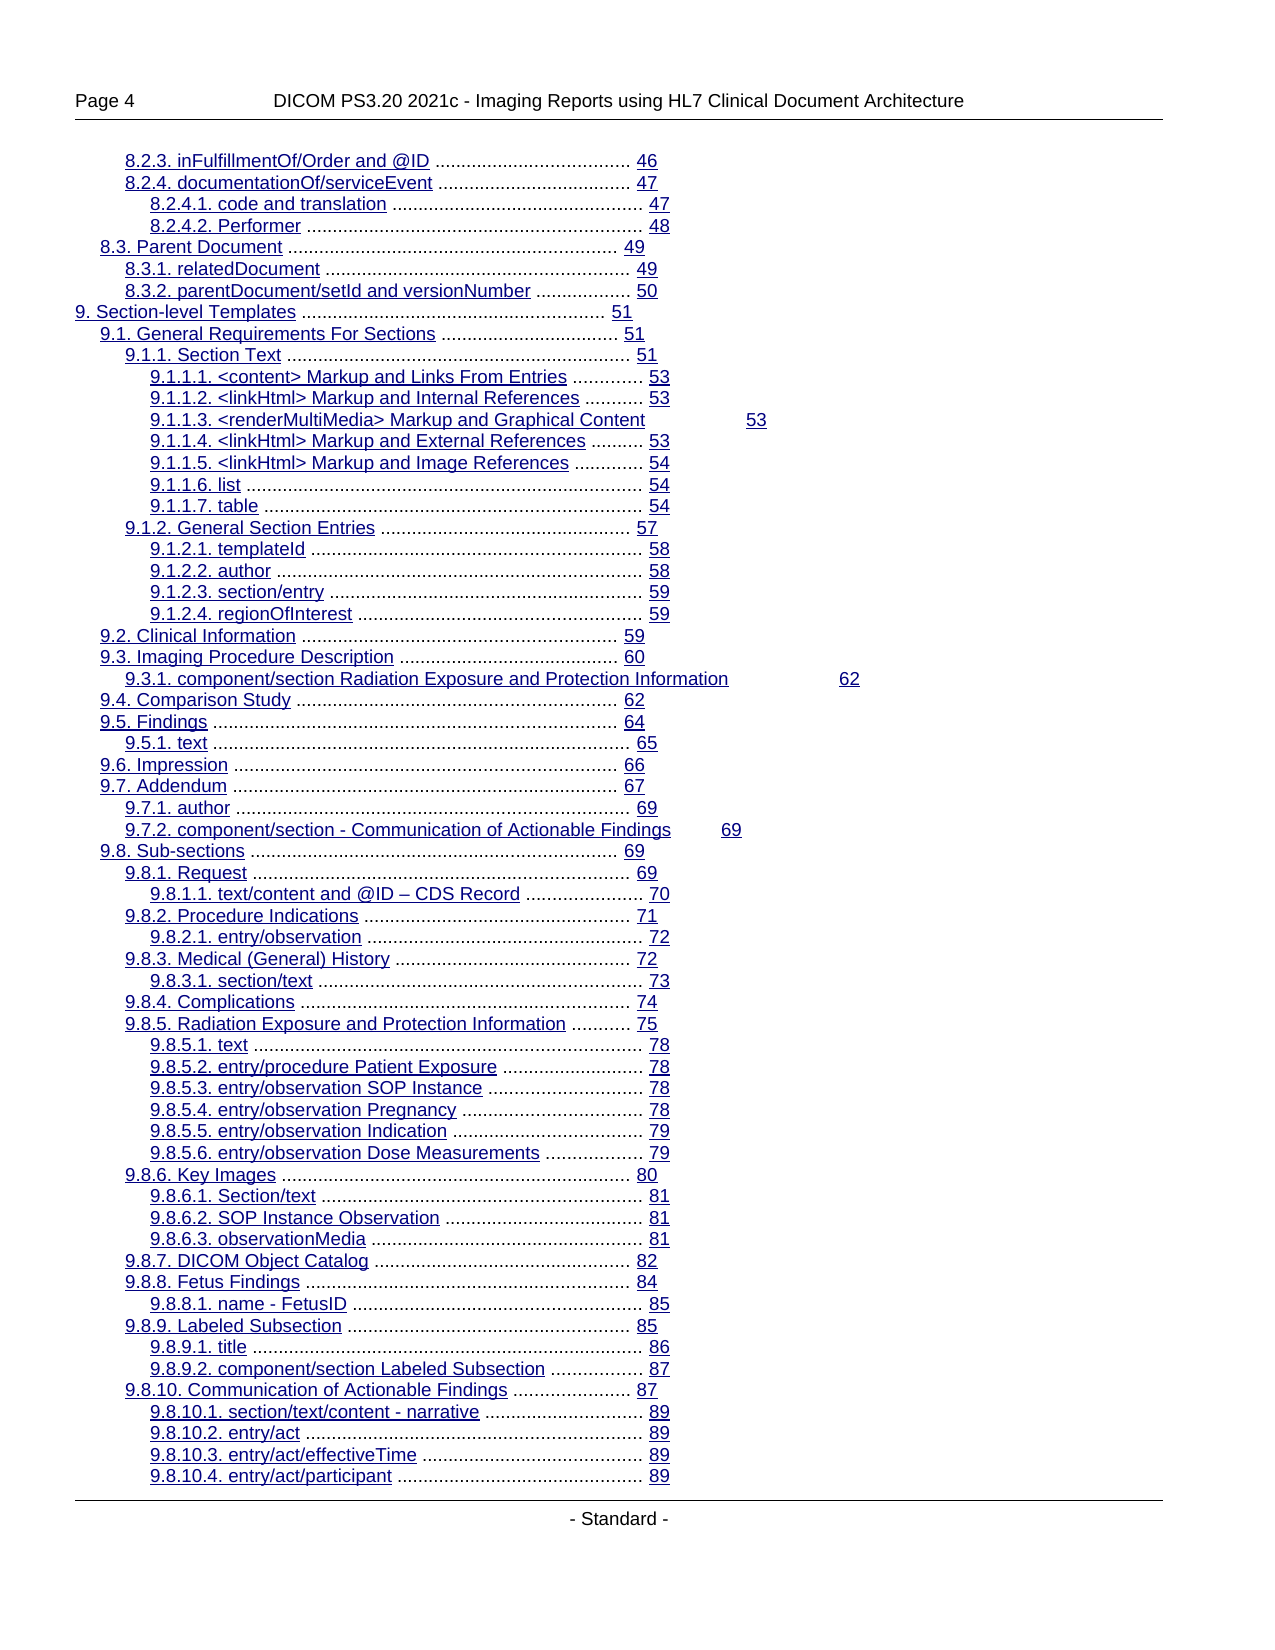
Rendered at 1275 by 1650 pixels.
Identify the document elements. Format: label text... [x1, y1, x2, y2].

text 9.8.2.1. entry/observation 0 [150, 926, 1137, 948]
text 9.1.2. General Section Entries 0 [125, 517, 1137, 538]
text 9.8.10.2. entry/act 0 [150, 1422, 1137, 1444]
text 8.2.3. inFulfillmentOf/Order and @ID 0 [125, 150, 1137, 172]
text 9.8.9.1. title 0 [150, 1336, 1137, 1357]
text 9.7.1. author 0 [125, 797, 1137, 818]
text 9.8.10.3. entry/act/effectiveTime 0 [150, 1444, 1137, 1465]
text 9.8.7. DICOM Object Catalog 0 [125, 1250, 1137, 1271]
text 9.2. Clinical Information 0 [100, 624, 1137, 646]
text 9.1.2.3. section/entry 0 [150, 581, 1137, 603]
text 9. Section-level Templates 0 [75, 301, 1137, 322]
text 9.8.10. Communication of Actionable Findings 0 [125, 1379, 1137, 1401]
text 8.3. Parent Document 0 [100, 236, 1137, 258]
text 9.1.1.2. <linkHtml> Markup and Internal References 0 [150, 387, 1137, 409]
text 9.8.10.1. section/text/content - narrative 0 [150, 1401, 1137, 1422]
text 8.3.2. parentDocument/setId and versionNumber 0 [125, 279, 1137, 301]
text 9.3. Imaging Procedure Description 0 [100, 646, 1137, 667]
text 9.6. Impression 0 [100, 754, 1137, 775]
text 9.8.2. Procedure Indications 0 [125, 905, 1137, 926]
text 9.8.5.2. entry/procedure Patient Exposure 0 [150, 1056, 1137, 1077]
text 9.1.1.7. table 0 [150, 495, 1137, 517]
text 9.1. General Requirements For Sections 0 [100, 322, 1137, 344]
text 9.1.1. Section Text 0 [125, 344, 1137, 366]
text 9.8.5.5. entry/observation Indication 0 [150, 1120, 1137, 1142]
text 8.3.1. relatedDocument 0 [125, 258, 1137, 279]
text 9.8. Sub-sections 0 [100, 840, 1137, 862]
text 9.4. Comparison Study 0 [100, 689, 1137, 711]
text 9.8.10.4. entry/act/participant 0 [150, 1465, 1137, 1487]
text 9.8.8.1. name - FetusID 0 [150, 1293, 1137, 1314]
text 9.8.3.1. section/text 0 [150, 969, 1137, 991]
text 9.7. Addendum 0 [100, 775, 1137, 797]
text 9.1.1.3. <renderMultiMedia> Markup and Graphical Content 0 [150, 409, 1137, 430]
text 8.2.4.1. code and translation 0 [150, 193, 1137, 215]
text 9.5. Findings 0 [100, 711, 1137, 732]
text 9.8.5. Radiation Exposure and Protection Information 0 [125, 1012, 1137, 1034]
text 9.8.5.6. entry/observation Dose Measurements 0 [150, 1142, 1137, 1163]
text 9.1.2.2. author 0 [150, 560, 1137, 581]
text 9.8.5.4. entry/observation Pregnancy 0 [150, 1099, 1137, 1120]
text 9.1.2.1. templateId 0 [150, 538, 1137, 560]
text 9.8.5.1. text 0 [150, 1034, 1137, 1056]
text 9.8.8. Fetus Findings 0 [125, 1271, 1137, 1293]
text 9.1.1.1. <content> Markup and Links From Entries 0 [150, 366, 1137, 387]
text 9.8.6.1. Section/text 0 [150, 1185, 1137, 1207]
text 9.8.1.1. text/content and @ID – CDS Record 0 [150, 883, 1137, 905]
text 9.8.6.2. SOP Instance Observation 0 [150, 1207, 1137, 1228]
text 9.8.5.3. entry/observation SOP Instance 0 [150, 1077, 1137, 1099]
text 9.8.9. Labeled Subsection 0 [125, 1314, 1137, 1336]
text 9.1.1.5. <linkHtml> Markup and Image References 0 [150, 452, 1137, 473]
text 8.2.4. documentationOf/serviceEvent 0 [125, 172, 1137, 193]
text 9.8.3. Medical (General) History 0 [125, 948, 1137, 969]
text 9.8.1. Request 0 [125, 862, 1137, 883]
text 9.1.1.4. <linkHtml> Markup and External References 0 [150, 430, 1137, 452]
text 9.5.1. text 0 [125, 732, 1137, 754]
text 9.1.1.6. list 0 [150, 473, 1137, 495]
text 9.1.2.4. regionOfInterest 0 [150, 603, 1137, 624]
text 9.8.4. Complications 0 [125, 991, 1137, 1012]
text 9.8.6. Key Images 0 [125, 1163, 1137, 1185]
text 9.8.6.3. observationMedia 0 [150, 1228, 1137, 1250]
text 9.7.2. component/section - Communication of Actionable Findings 0 [125, 818, 1137, 840]
text 8.2.4.2. Performer 0 [150, 215, 1137, 236]
text 9.8.9.2. component/section Labeled Subsection 0 [150, 1357, 1137, 1379]
text 9.3.1. component/section Radiation Exposure and Protection Information 0 [125, 667, 1137, 689]
